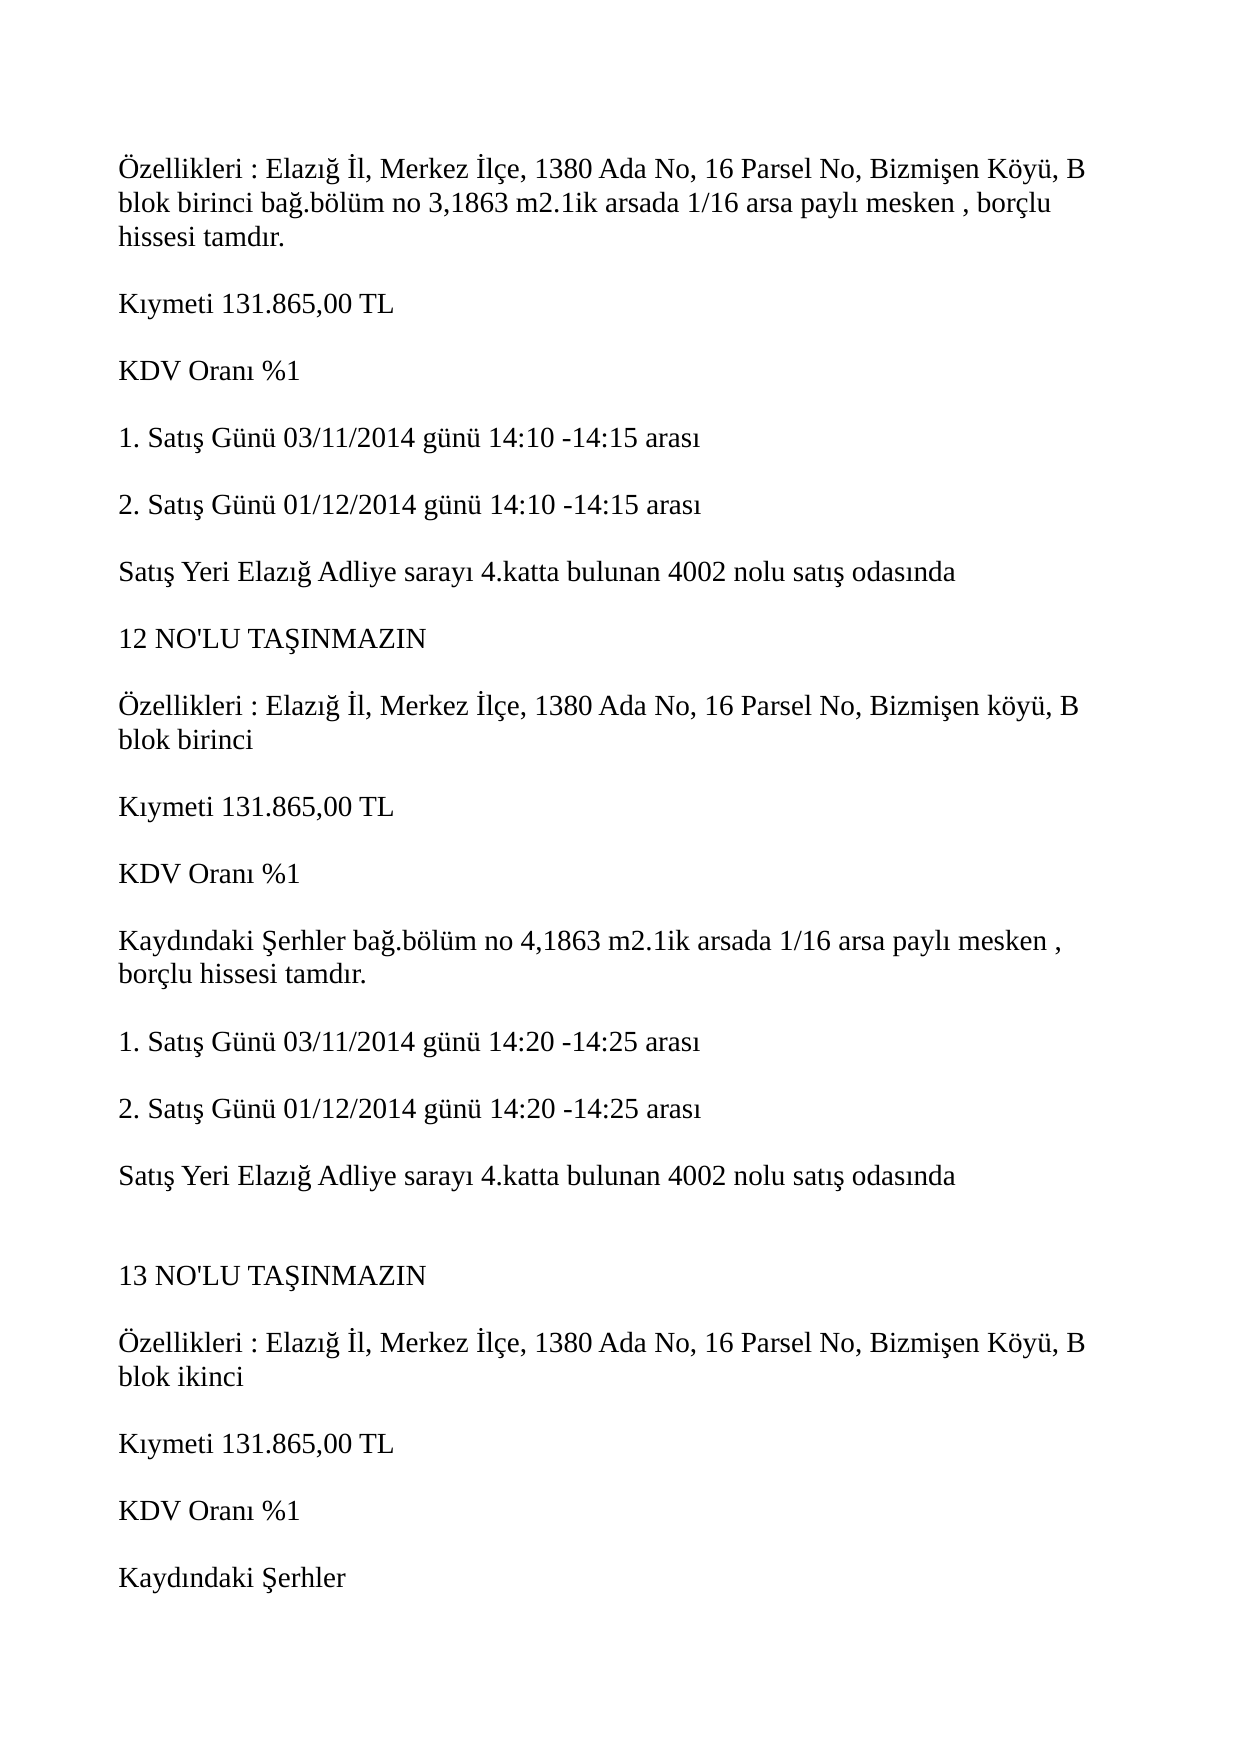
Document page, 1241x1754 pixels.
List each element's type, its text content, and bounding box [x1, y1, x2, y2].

text 12 NO'LU TAŞINMAZIN [118, 621, 1122, 655]
text 13 NO'LU TAŞINMAZIN [118, 1258, 1122, 1292]
text Kaydındaki Şerhler [118, 1560, 1122, 1594]
text KDV Oranı %1 [118, 1493, 1122, 1527]
text Kaydındaki Şerhler bağ.bölüm no 4,1863 m2.1ik arsada 1/16 arsa paylı mesken , borçlu hissesi tamdır. [118, 923, 1122, 990]
text Özellikleri : Elazığ İl, Merkez İlçe, 1380 Ada No, 16 Parsel No, Bizmişen Köyü, B blok birinci bağ.bölüm no 3,1863 m2.1ik arsada 1/16 arsa paylı mesken , borçlu hissesi tamdır. [118, 152, 1122, 252]
text Kıymeti 131.865,00 TL [118, 1426, 1122, 1460]
text 2. Satış Günü 01/12/2014 günü 14:10 -14:15 arası [118, 487, 1122, 521]
text Satış Yeri Elazığ Adliye sarayı 4.katta bulunan 4002 nolu satış odasında [118, 554, 1122, 588]
text Kıymeti 131.865,00 TL [118, 286, 1122, 319]
text 2. Satış Günü 01/12/2014 günü 14:20 -14:25 arası [118, 1091, 1122, 1124]
text KDV Oranı %1 [118, 856, 1122, 889]
text Satış Yeri Elazığ Adliye sarayı 4.katta bulunan 4002 nolu satış odasında [118, 1158, 1122, 1191]
text KDV Oranı %1 [118, 353, 1122, 386]
text Kıymeti 131.865,00 TL [118, 789, 1122, 822]
text Özellikleri : Elazığ İl, Merkez İlçe, 1380 Ada No, 16 Parsel No, Bizmişen köyü, B blok birinci [118, 688, 1122, 755]
text 1. Satış Günü 03/11/2014 günü 14:10 -14:15 arası [118, 420, 1122, 453]
text 1. Satış Günü 03/11/2014 günü 14:20 -14:25 arası [118, 1024, 1122, 1057]
text Özellikleri : Elazığ İl, Merkez İlçe, 1380 Ada No, 16 Parsel No, Bizmişen Köyü, B blok ikinci [118, 1326, 1122, 1393]
